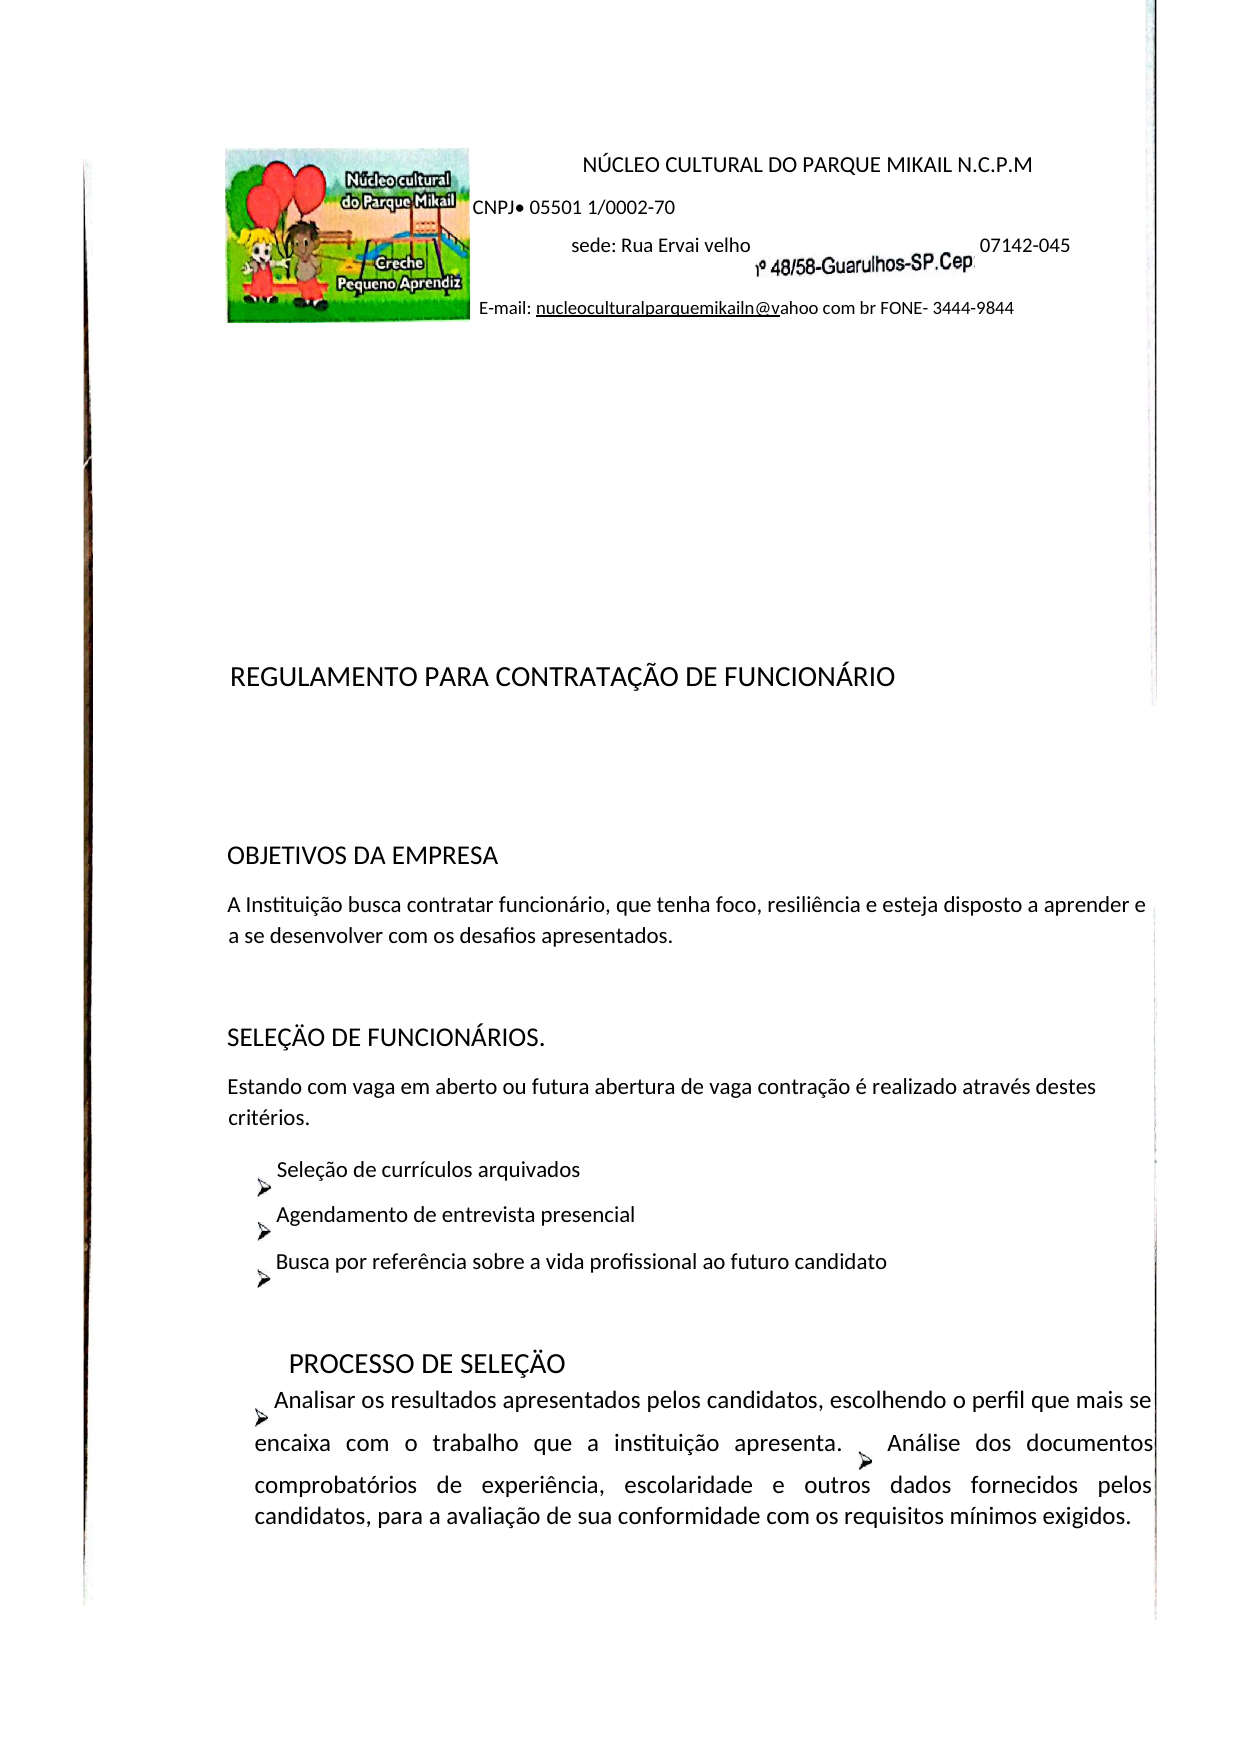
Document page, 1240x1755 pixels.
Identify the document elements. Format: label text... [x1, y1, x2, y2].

subtitle PROCESSO DE SELEÇÄO [288, 1345, 1153, 1380]
text E-mail: nucleoculturalparquemikailn@vahoo com br FONE- 3444-9844 [479, 296, 1145, 319]
text A Instituição busca contratar funcionário, que tenha foco, resiliência e esteja disposto a aprender e a se desenvolver com os desafios apresentados. [227, 890, 1157, 949]
text sede: Rua Ervai velho 07142-045 [470, 232, 1145, 276]
subtitle [1157, 1345, 1206, 1380]
text CNPJ• 05501 1/0002-70 [472, 194, 1145, 219]
text Analisar os resultados apresentados pelos candidatos, escolhendo o perfil que mais se encaixa com o trabalho que a instituição apresenta. Análise dos documentos comprobatórios de experiência, escolaridade e outros dados fornecidos pelos candidatos, para a avaliação de sua conformidade com os requisitos mínimos exigidos. [254, 1384, 1153, 1531]
text Agendamento de entrevista presencial [257, 1200, 1153, 1240]
text OBJETIVOS DA EMPRESA [227, 838, 1157, 871]
text NÚCLEO CULTURAL DO PARQUE MIKAIL N.C.P.M [470, 150, 1145, 178]
text Seleção de currículos arquivados [257, 1156, 1153, 1197]
subtitle REGULAMENTO PARA CONTRATAÇÃO DE FUNCIONÁRIO [230, 658, 1145, 694]
text Estando com vaga em aberto ou futura abertura de vaga contração é realizado através destes critérios. [227, 1072, 1153, 1131]
text SELEÇÄO DE FUNCIONÁRIOS. [227, 1020, 1153, 1053]
subtitle [1157, 658, 1206, 694]
text Busca por referência sobre a vida profissional ao futuro candidato [257, 1247, 1153, 1288]
